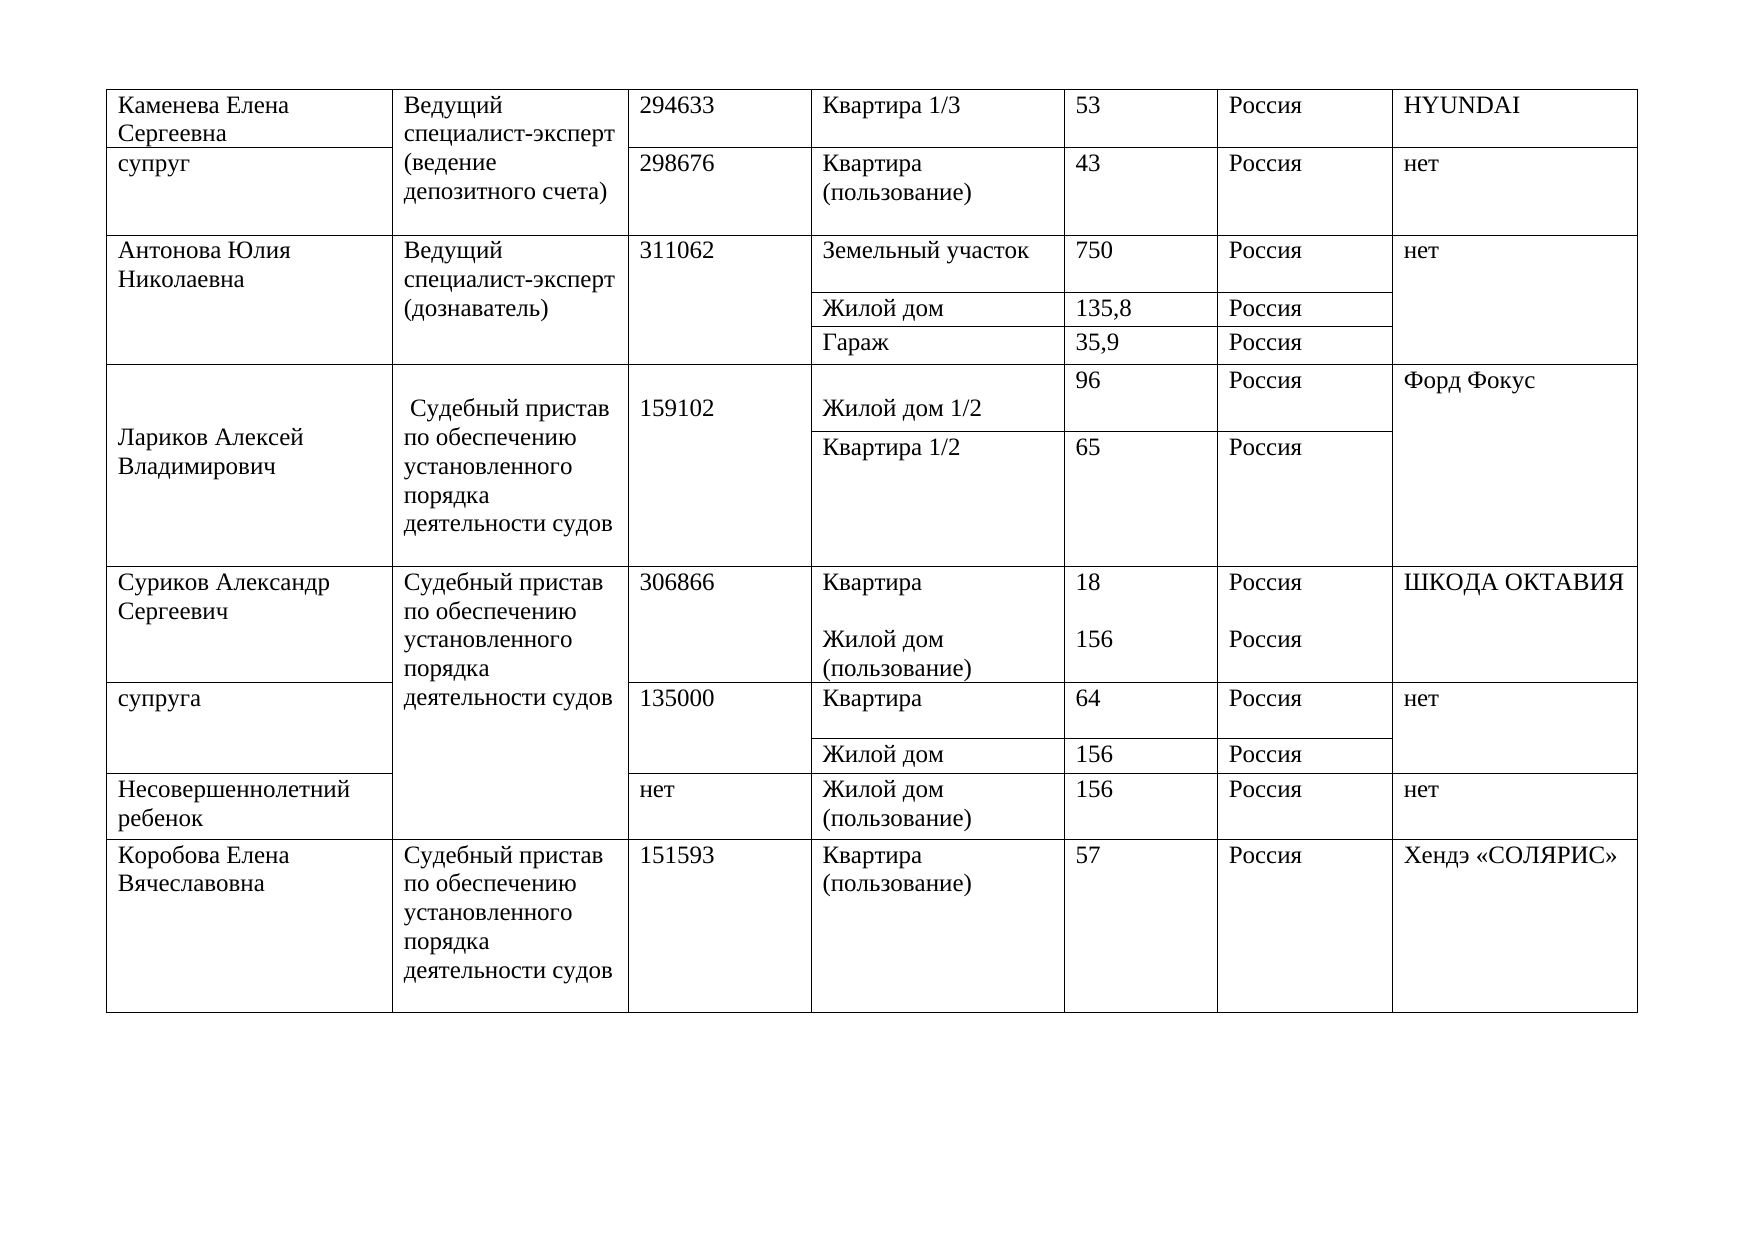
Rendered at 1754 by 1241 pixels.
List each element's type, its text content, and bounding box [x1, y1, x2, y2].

table_cell Россия [1218, 327, 1392, 364]
table_cell 298676 [629, 148, 811, 234]
table_cell Квартира 1/3 [812, 90, 1064, 147]
table_cell Россия [1218, 236, 1392, 292]
table_cell нет [1393, 774, 1637, 839]
table_cell Квартира Жилой дом (пользование) [812, 567, 1064, 682]
table_cell нет [1393, 683, 1637, 773]
table_cell Несовершеннолетний ребенок [107, 774, 392, 839]
table_cell Судебный пристав по обеспечению установленного порядка деятельности судов [393, 840, 628, 1012]
table_cell 35,9 [1065, 327, 1217, 364]
table_cell Суриков Александр Сергеевич [107, 567, 392, 682]
table_cell 294633 [629, 90, 811, 147]
table_cell 57 [1065, 840, 1217, 1012]
table_cell Жилой дом 1/2 [812, 365, 1064, 431]
table_cell Россия [1218, 683, 1392, 738]
table_cell Гараж [812, 327, 1064, 364]
table_cell Земельный участок [812, 236, 1064, 292]
table_cell Квартира (пользование) [812, 148, 1064, 234]
table_cell ШКОДА ОКТАВИЯ [1393, 567, 1637, 682]
table_cell 156 [1065, 774, 1217, 839]
table_cell Форд Фокус [1393, 365, 1637, 566]
table_cell 306866 [629, 567, 811, 682]
table_cell Россия [1218, 365, 1392, 431]
table_cell супруг [107, 148, 392, 234]
table_cell Россия [1218, 293, 1392, 326]
table_cell нет [1393, 236, 1637, 364]
table_cell 750 [1065, 236, 1217, 292]
table_cell Жилой дом [812, 739, 1064, 773]
table_cell Квартира 1/2 [812, 432, 1064, 566]
table_cell 43 [1065, 148, 1217, 234]
table_cell Россия [1218, 148, 1392, 234]
table_cell Ведущий специалист-эксперт (ведение депозитного счета) [393, 90, 628, 234]
table_cell нет [1393, 148, 1637, 234]
table_cell Россия [1218, 774, 1392, 839]
table_cell нет [629, 774, 811, 839]
table_cell 53 [1065, 90, 1217, 147]
table_cell 18 156 [1065, 567, 1217, 682]
table_cell Судебный пристав по обеспечению установленного порядка деятельности судов [393, 365, 628, 566]
table_cell Россия [1218, 739, 1392, 773]
table_cell Каменева Елена Сергеевна [107, 90, 392, 147]
table_cell Россия [1218, 840, 1392, 1012]
table_cell Антонова Юлия Николаевна [107, 236, 392, 364]
table_cell HYUNDAI [1393, 90, 1637, 147]
table_cell Россия Россия [1218, 567, 1392, 682]
table_cell Коробова Елена Вячеславовна [107, 840, 392, 1012]
table_cell Судебный пристав по обеспечению установленного порядка деятельности судов [393, 567, 628, 839]
table_cell Жилой дом (пользование) [812, 774, 1064, 839]
table_cell Россия [1218, 432, 1392, 566]
table_cell Ведущий специалист-эксперт (дознаватель) [393, 236, 628, 364]
table_cell Квартира (пользование) [812, 840, 1064, 1012]
table_cell Лариков Алексей Владимирович [107, 365, 392, 566]
table_cell 156 [1065, 739, 1217, 773]
table_cell 65 [1065, 432, 1217, 566]
table_cell 64 [1065, 683, 1217, 738]
table_cell Квартира [812, 683, 1064, 738]
table_cell супруга [107, 683, 392, 773]
table_cell 135,8 [1065, 293, 1217, 326]
table_cell 135000 [629, 683, 811, 773]
table_cell 96 [1065, 365, 1217, 431]
table_cell Россия [1218, 90, 1392, 147]
table_cell Хендэ «СОЛЯРИС» [1393, 840, 1637, 1012]
table_cell 159102 [629, 365, 811, 566]
table_cell 151593 [629, 840, 811, 1012]
table_cell Жилой дом [812, 293, 1064, 326]
table_cell 311062 [629, 236, 811, 364]
